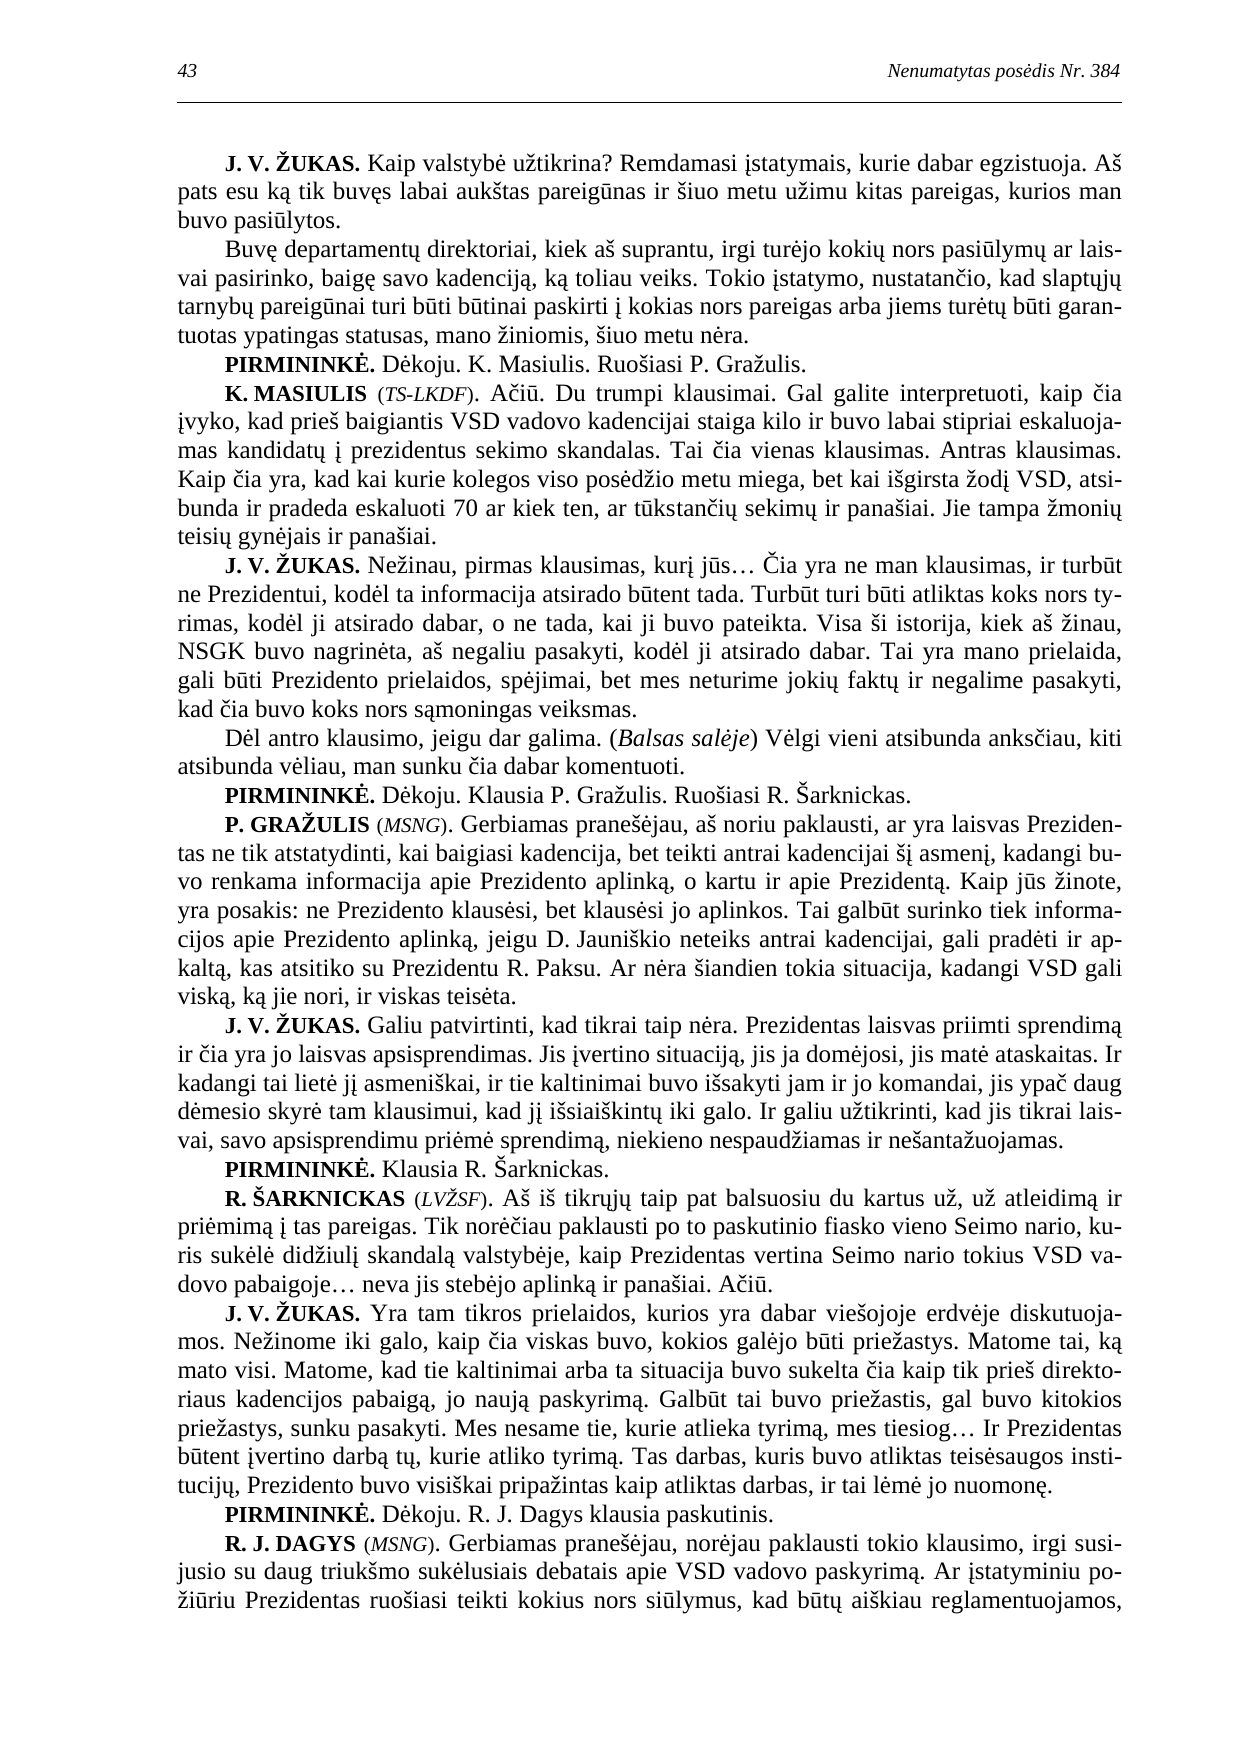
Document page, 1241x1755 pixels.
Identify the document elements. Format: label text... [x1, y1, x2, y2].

text PIRMININKĖ. Dė­ko­ju. K. Ma­siu­lis. Ruo­šia­si P. Gra­žu­lis. [177, 349, 1122, 378]
text P. GRAŽULIS (MSNG). Ger­bia­mas pra­ne­šė­jau, aš no­riu pa­klaus­ti, ar yra lais­vas Pre­zi­den­tas ne tik at­sta­ty­din­ti, kai bai­gia­si ka­den­ci­ja, bet teik­ti ant­rai ka­den­ci­jai šį as­me­nį, ka­dan­gi bu­vo ren­ka­ma in­for­ma­ci­ja apie Pre­zi­den­to ap­lin­ką, o kar­tu ir apie Pre­zi­den­tą. Kaip jūs ži­no­te, yra po­sa­kis: ne Pre­zi­den­to klau­sė­si, bet klau­sė­si jo ap­lin­kos. Tai gal­būt su­rin­ko tiek in­for­ma­ci­jos apie Pre­zi­den­to ap­lin­ką, jei­gu D. Jau­niš­kio ne­teiks ant­rai ka­den­ci­jai, ga­li pra­dė­ti ir ap­kal­tą, kas at­si­ti­ko su Pre­zi­den­tu R. Pa­ksu. Ar nė­ra šian­dien to­kia si­tu­a­ci­ja, ka­dan­gi VSD ga­li vis­ką, ką jie no­ri, ir vis­kas tei­sė­ta. [177, 809, 1122, 1010]
text R. J. DAGYS (MSNG). Ger­bia­mas pra­ne­šė­jau, no­rė­jau pa­klaus­ti to­kio klau­si­mo, ir­gi su­si­ju­sio su daug triukš­mo su­kė­lu­siais de­ba­tais apie VSD va­do­vo pa­sky­ri­mą. Ar įsta­ty­mi­niu po­žiū­riu Pre­zi­den­tas ruo­šia­si teik­ti ko­kius nors siū­ly­mus, kad bū­tų aiš­kiau reg­la­men­tuo­ja­mos, [177, 1528, 1122, 1614]
text PIRMININKĖ. Dė­ko­ju. Klau­sia P. Gra­žu­lis. Ruo­šia­si R. Šar­knic­kas. [177, 780, 1122, 809]
text PIRMININKĖ. Klau­sia R. Šar­knic­kas. [177, 1154, 1122, 1183]
text J. V. ŽUKAS. Ne­ži­nau, pir­mas klau­si­mas, ku­rį jūs… Čia yra ne man klau­si­mas, ir tur­būt ne Pre­zi­den­tui, ko­dėl ta in­for­ma­ci­ja at­si­ra­do bū­tent ta­da. Tur­būt tu­ri bū­ti at­lik­tas koks nors ty­ri­mas, ko­dėl ji at­si­ra­do da­bar, o ne ta­da, kai ji bu­vo pa­teik­ta. Vi­sa ši is­to­ri­ja, kiek aš ži­nau, NSGK bu­vo nag­ri­nė­ta, aš ne­ga­liu pa­sa­ky­ti, ko­dėl ji at­si­ra­do da­bar. Tai yra ma­no prie­lai­da, ga­li bū­ti Pre­zi­den­to prie­lai­dos, spė­ji­mai, bet mes ne­tu­ri­me jo­kių fak­tų ir ne­ga­li­me pa­sa­ky­ti, kad čia bu­vo koks nors są­mo­nin­gas veiks­mas. [177, 550, 1122, 723]
text Bu­vę de­par­ta­men­tų di­rek­to­riai, kiek aš su­pran­tu, ir­gi tu­rė­jo ko­kių nors pa­siū­ly­mų ar lais­vai pa­si­rin­ko, bai­gę sa­vo ka­den­ci­ją, ką to­liau veiks. To­kio įsta­ty­mo, nu­sta­tan­čio, kad slap­tų­jų tar­ny­bų pa­rei­gū­nai tu­ri bū­ti bū­ti­nai pa­skir­ti į ko­kias nors pa­rei­gas ar­ba jiems tu­rė­tų bū­ti ga­ran­tuo­tas ypa­tin­gas sta­tu­sas, ma­no ži­nio­mis, šiuo me­tu nė­ra. [177, 234, 1122, 349]
text R. ŠARKNICKAS (LVŽSF). Aš iš tik­rų­jų taip pat bal­suo­siu du kar­tus už, už at­lei­di­mą ir pri­ėmi­mą į tas pa­rei­gas. Tik no­rė­čiau pa­klaus­ti po to pas­ku­ti­nio fias­ko vie­no Sei­mo na­rio, ku­ris su­kė­lė di­džiu­lį skan­da­lą vals­ty­bė­je, kaip Pre­zi­den­tas ver­ti­na Sei­mo na­rio to­kius VSD va­do­vo pa­bai­go­je… ne­va jis ste­bė­jo ap­lin­ką ir pa­na­šiai. Ačiū. [177, 1183, 1122, 1298]
text K. MASIULIS (TS-LKDF). Ačiū. Du trum­pi klau­si­mai. Gal ga­li­te in­ter­pre­tuo­ti, kaip čia įvy­ko, kad prieš bai­gian­tis VSD va­do­vo ka­den­ci­jai stai­ga ki­lo ir bu­vo la­bai stip­riai es­ka­luo­ja­mas kan­di­da­tų į pre­zi­den­tus se­ki­mo skan­da­las. Tai čia vie­nas klau­si­mas. Ant­ras klau­si­mas. Kaip čia yra, kad kai ku­rie ko­le­gos vi­so po­sė­džio me­tu mie­ga, bet kai iš­girs­ta žo­dį VSD, at­si­bun­da ir pra­de­da es­ka­luo­ti 70 ar kiek ten, ar tūks­tan­čių se­ki­mų ir pa­na­šiai. Jie tam­pa žmo­nių tei­sių gy­nė­jais ir pa­na­šiai. [177, 378, 1122, 550]
text Dėl an­tro klau­si­mo, jei­gu dar ga­li­ma. (Bal­sas sa­lė­je) Vėl­gi vie­ni at­si­bun­da anks­čiau, ki­ti at­si­bun­da vė­liau, man sun­ku čia da­bar ko­men­tuo­ti. [177, 723, 1122, 780]
text J. V. ŽUKAS. Yra tam tik­ros prie­lai­dos, ku­rios yra da­bar vie­šojo­je erd­vė­je dis­ku­tuo­ja­mos. Ne­ži­no­me iki ga­lo, kaip čia vis­kas bu­vo, ko­kios ga­lė­jo bū­ti prie­žas­tys. Ma­to­me tai, ką ma­to vi­si. Ma­to­me, kad tie kal­ti­ni­mai ar­ba ta si­tu­a­ci­ja bu­vo su­kel­ta čia kaip tik prieš di­rek­to­riaus ka­den­ci­jos pa­bai­gą, jo nau­ją pa­sky­ri­mą. Gal­būt tai bu­vo prie­žas­tis, gal bu­vo ki­to­kios prie­žas­tys, su­nku pa­sa­ky­ti. Mes ne­sa­me tie, ku­rie at­lie­ka ty­ri­mą, mes tie­siog… Ir Pre­zi­den­tas bū­tent įver­ti­no dar­bą tų, ku­rie at­li­ko ty­ri­mą. Tas dar­bas, ku­ris bu­vo at­lik­tas tei­sė­sau­gos ins­ti­tu­ci­jų, Pre­zi­den­to bu­vo vi­siš­kai pri­pa­žin­tas kaip at­lik­tas dar­bas, ir tai lė­mė jo nuo­mo­nę. [177, 1298, 1122, 1499]
text J. V. ŽUKAS. Ga­liu pa­tvir­tin­ti, kad tik­rai taip nė­ra. Pre­zi­den­tas lais­vas pri­im­ti spren­di­mą ir čia yra jo lais­vas ap­si­spren­di­mas. Jis įver­ti­no si­tu­a­ci­ją, jis ja do­mė­jo­si, jis ma­tė ata­skai­tas. Ir ka­dan­gi tai lie­tė jį as­me­niš­kai, ir tie kal­ti­ni­mai bu­vo iš­sa­ky­ti jam ir jo ko­man­dai, jis ypač daug dė­me­sio sky­rė tam klau­si­mui, kad jį iš­si­aiš­kin­tų iki ga­lo. Ir ga­liu už­tik­rin­ti, kad jis tik­rai lais­vai, sa­vo ap­si­spren­di­mu pri­ėmė spren­di­mą, nie­kie­no ne­spau­džia­mas ir ne­šan­ta­žuo­ja­mas. [177, 1010, 1122, 1154]
text J. V. ŽUKAS. Kaip vals­ty­bė už­tik­ri­na? Rem­da­ma­si įsta­ty­mais, ku­rie da­bar eg­zis­tuo­ja. Aš pats esu ką tik bu­vęs la­bai aukš­tas pa­rei­gū­nas ir šiuo me­tu už­imu ki­tas pa­rei­gas, ku­rios man bu­vo pa­siū­ly­tos. [177, 148, 1122, 234]
text PIRMININKĖ. Dė­ko­ju. R. J. Da­gys klau­sia pas­ku­ti­nis. [177, 1499, 1122, 1528]
